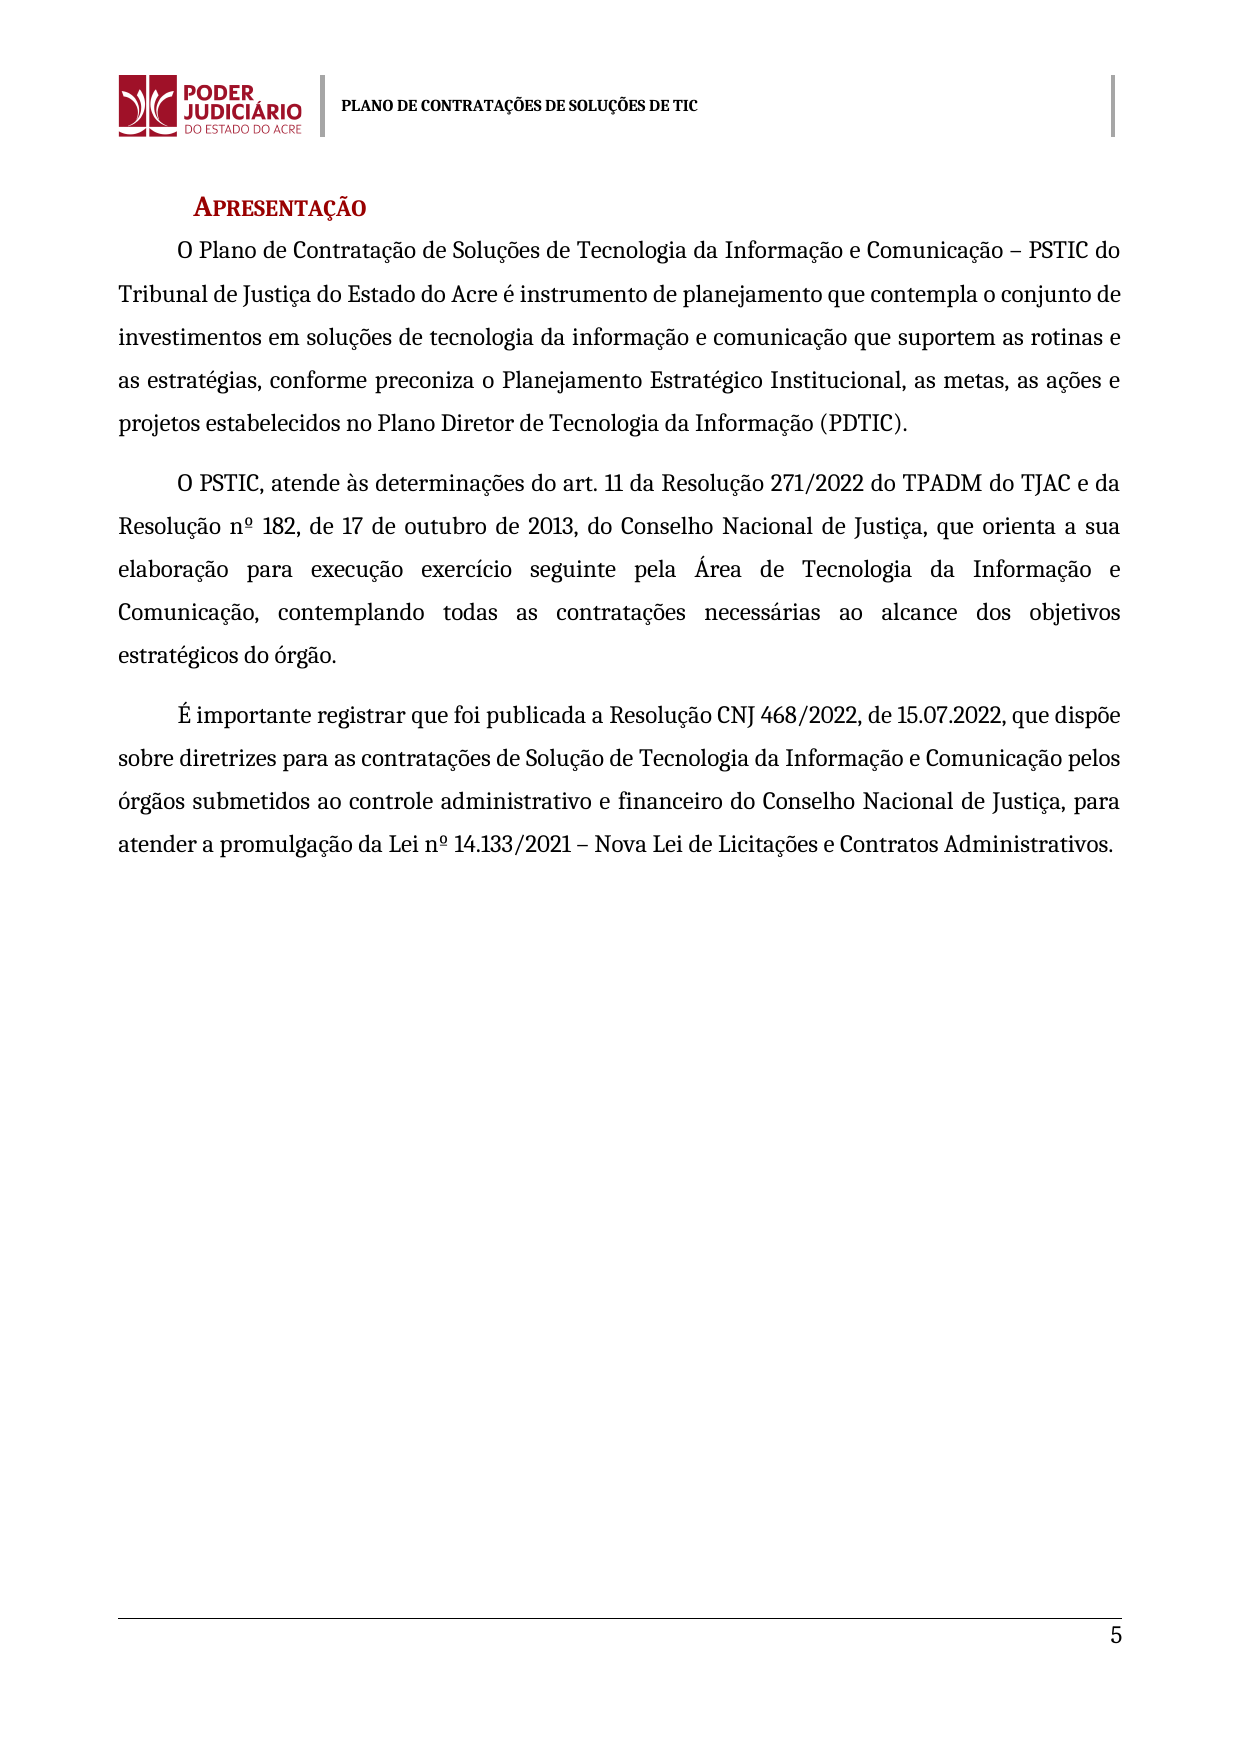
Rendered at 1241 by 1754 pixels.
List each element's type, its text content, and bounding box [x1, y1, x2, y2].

list Apresentação [118, 190, 1122, 224]
text O PSTIC, atende às determinações do art. 11 da Resolução 271/2022 do TPADM do TJAC e da Resolução nº 182, de 17 de outubro de 2013, do Conselho Nacional de Justiça, que orienta a sua elaboração para execução exercício seguinte pela Área de Tecnologia da Informação e Comunicação, contemplando todas as contratações necessárias ao alcance dos objetivos estratégicos do órgão. [118, 469, 1122, 670]
text O Plano de Contratação de Soluções de Tecnologia da Informação e Comunicação – PSTIC do Tribunal de Justiça do Estado do Acre é instrumento de planejamento que contempla o conjunto de investimentos em soluções de tecnologia da informação e comunicação que suportem as rotinas e as estratégias, conforme preconiza o Planejamento Estratégico Institucional, as metas, as ações e projetos estabelecidos no Plano Diretor de Tecnologia da Informação (PDTIC). [118, 236, 1122, 438]
text É importante registrar que foi publicada a Resolução CNJ 468/2022, de 15.07.2022, que dispõe sobre diretrizes para as contratações de Solução de Tecnologia da Informação e Comunicação pelos órgãos submetidos ao controle administrativo e financeiro do Conselho Nacional de Justiça, para atender a promulgação da Lei nº 14.133/2021 – Nova Lei de Licitações e Contratos Administrativos. [118, 701, 1122, 859]
